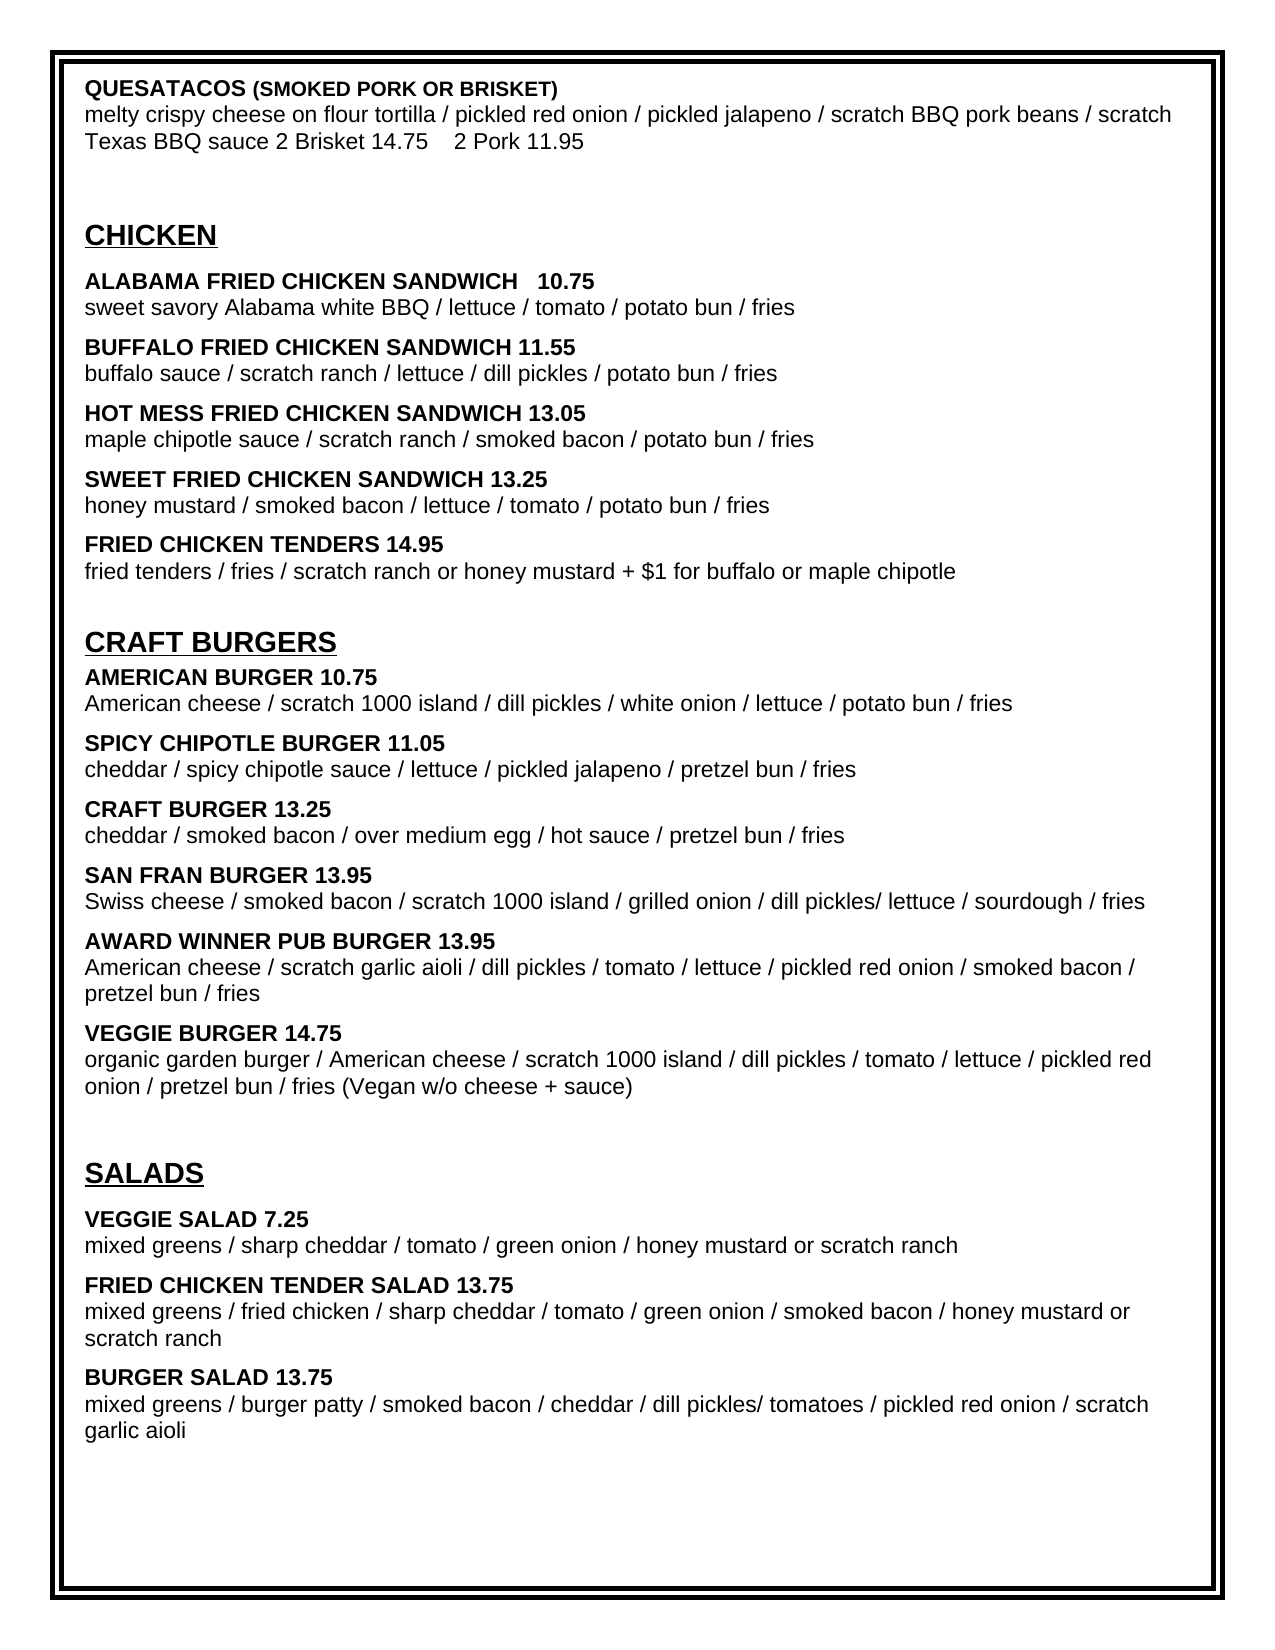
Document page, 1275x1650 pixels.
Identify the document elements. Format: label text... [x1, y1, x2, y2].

text FRIED CHICKEN TENDER SALAD 13.75 [84, 1272, 1200, 1298]
text HOT MESS FRIED CHICKEN SANDWICH 13.05 [84, 399, 1200, 426]
text sweet savory Alabama white BBQ / lettuce / tomato / potato bun / fries [84, 294, 1200, 320]
text honey mustard / smoked bacon / lettuce / tomato / potato bun / fries [84, 492, 1200, 518]
text BURGER SALAD 13.75 [84, 1364, 1200, 1391]
text AMERICAN BURGER 10.75 [84, 664, 1200, 690]
text BUFFALO FRIED CHICKEN SANDWICH 11.55 [84, 334, 1200, 360]
text ALABAMA FRIED CHICKEN SANDWICH 10.75 [84, 268, 1200, 294]
text FRIED CHICKEN TENDERS 14.95 [84, 531, 1200, 558]
text melty crispy cheese on flour tortilla / pickled red onion / pickled jalapeno / scratch BBQ pork beans / scratch Texas BBQ sauce 2 Brisket 14.75 2 Pork 11.95 [84, 101, 1200, 154]
text AWARD WINNER PUB BURGER 13.95 [84, 928, 1200, 954]
text American cheese / scratch garlic aioli / dill pickles / tomato / lettuce / pickled red onion / smoked bacon / pretzel bun / fries [84, 954, 1200, 1007]
text CRAFT BURGER 13.25 [84, 796, 1200, 822]
text VEGGIE BURGER 14.75 [84, 1020, 1200, 1046]
text VEGGIE SALAD 7.25 [84, 1206, 1200, 1232]
text mixed greens / fried chicken / sharp cheddar / tomato / green onion / smoked bacon / honey mustard or scratch ranch [84, 1298, 1200, 1351]
text cheddar / spicy chipotle sauce / lettuce / pickled jalapeno / pretzel bun / fries [84, 756, 1200, 783]
text mixed greens / burger patty / smoked bacon / cheddar / dill pickles/ tomatoes / pickled red onion / scratch garlic aioli [84, 1391, 1200, 1443]
text organic garden burger / American cheese / scratch 1000 island / dill pickles / tomato / lettuce / pickled red onion / pretzel bun / fries (Vegan w/o cheese + sauce) [84, 1046, 1200, 1099]
text SWEET FRIED CHICKEN SANDWICH 13.25 [84, 466, 1200, 492]
text CHICKEN [84, 217, 1200, 251]
text QUESATACOS (SMOKED PORK OR BRISKET) [84, 75, 1200, 101]
text cheddar / smoked bacon / over medium egg / hot sauce / pretzel bun / fries [84, 822, 1200, 848]
text American cheese / scratch 1000 island / dill pickles / white onion / lettuce / potato bun / fries [84, 690, 1200, 717]
text mixed greens / sharp cheddar / tomato / green onion / honey mustard or scratch ranch [84, 1232, 1200, 1259]
text Swiss cheese / smoked bacon / scratch 1000 island / grilled onion / dill pickles/ lettuce / sourdough / fries [84, 888, 1200, 914]
text fried tenders / fries / scratch ranch or honey mustard + $1 for buffalo or maple chipotle [84, 558, 1200, 584]
text buffalo sauce / scratch ranch / lettuce / dill pickles / potato bun / fries [84, 360, 1200, 386]
text maple chipotle sauce / scratch ranch / smoked bacon / potato bun / fries [84, 426, 1200, 452]
text SPICY CHIPOTLE BURGER 11.05 [84, 730, 1200, 756]
text CRAFT BURGERS [84, 625, 1200, 659]
text SAN FRAN BURGER 13.95 [84, 862, 1200, 888]
text SALADS [84, 1156, 1200, 1189]
